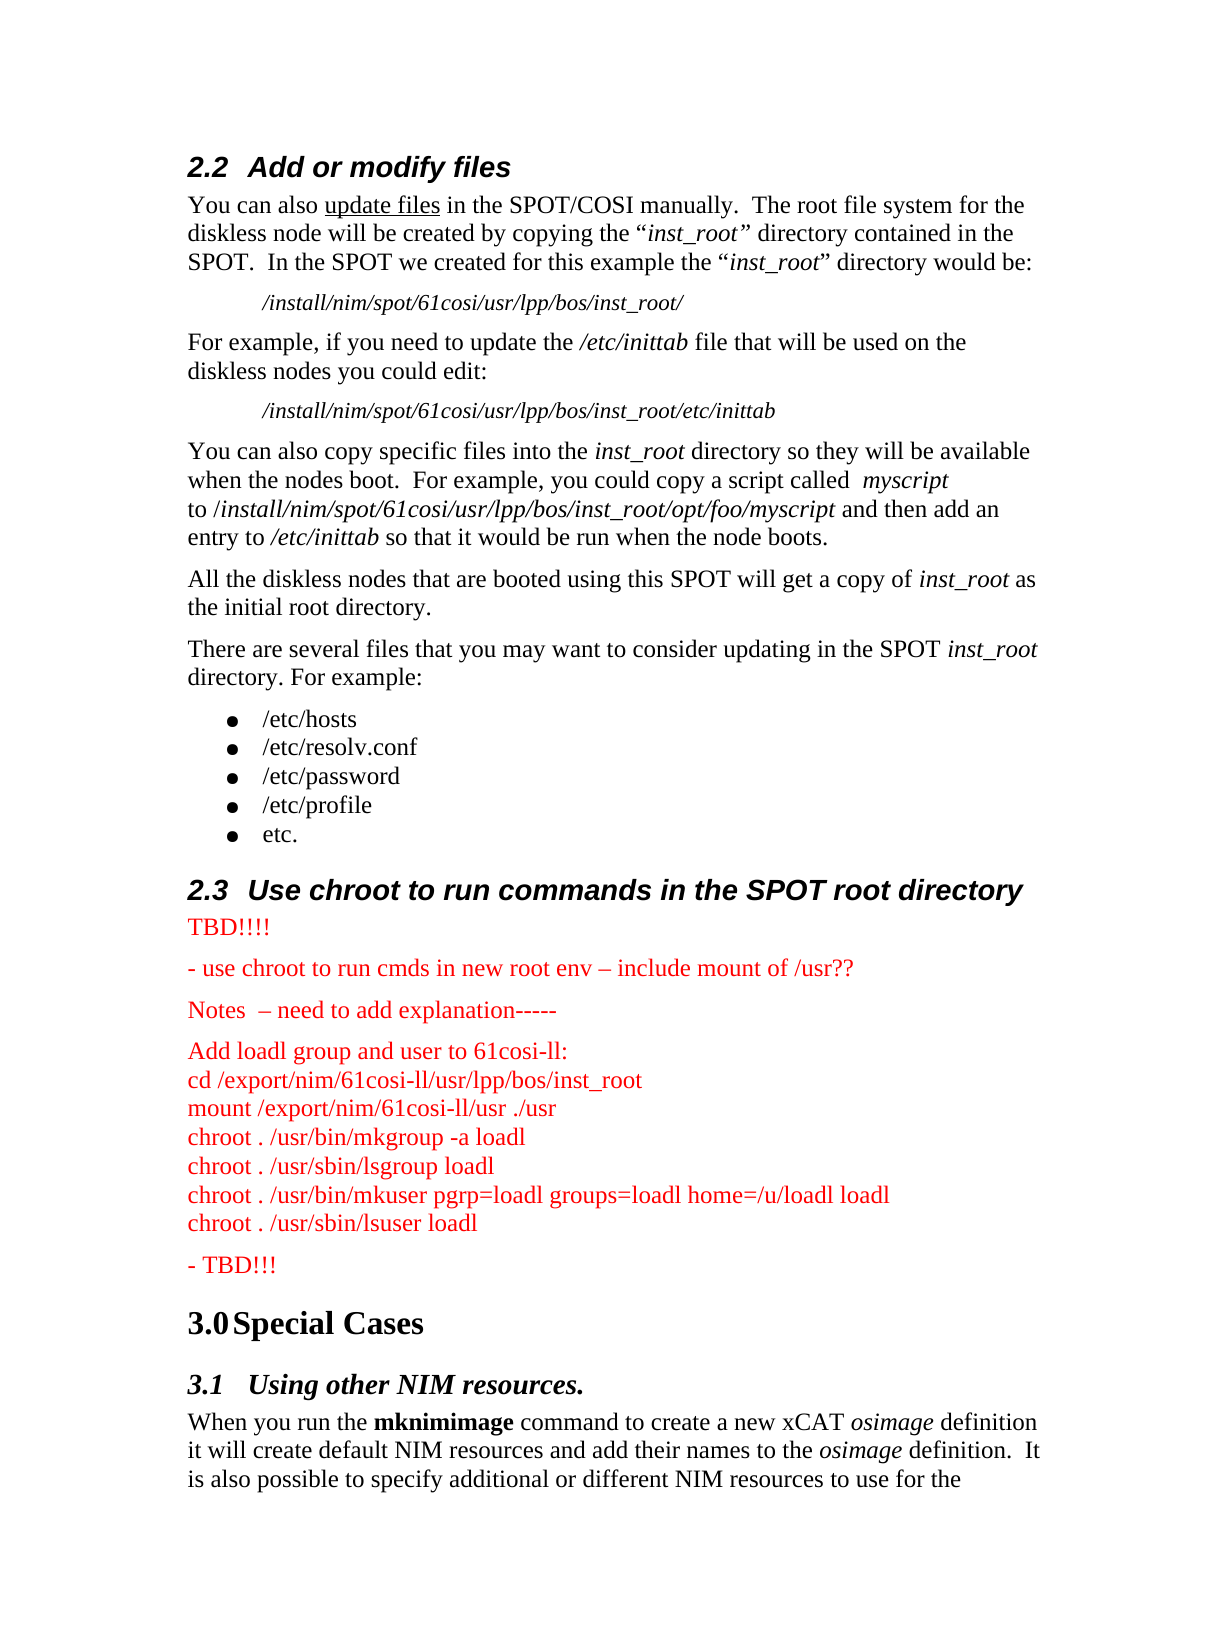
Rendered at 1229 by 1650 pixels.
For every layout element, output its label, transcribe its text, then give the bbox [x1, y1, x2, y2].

list /etc/resolv.conf [225, 732, 1041, 761]
text Add loadl group and user to 61cosi-ll: cd /export/nim/61cosi-ll/usr/lpp/bos/inst_root mount /export/nim/61cosi-ll/usr ./usr chroot . /usr/bin/mkgroup -a loadl chroot . /usr/sbin/lsgroup loadl chroot . /usr/bin/mkuser pgrp=loadl groups=loadl home=/u/loadl loadl chroot . /usr/sbin/lsuser loadl [187, 1036, 1041, 1237]
list When you run the mknimimage command to create a new xCAT osimage definition it will create default NIM resources and add their names to the osimage definition. It is also possible to specify additional or different NIM resources to use for the [150, 1407, 1041, 1493]
text For example, if you need to update the /etc/inittab file that will be used on the diskless nodes you could edit: [187, 327, 1041, 385]
text /install/nim/spot/61cosi/usr/lpp/bos/inst_root/ [187, 288, 1041, 315]
text All the diskless nodes that are booted using this SPOT will get a copy of inst_root as the initial root directory. [187, 564, 1041, 621]
list /etc/password [225, 761, 1041, 790]
text - TBD!!! [187, 1250, 1041, 1278]
list /etc/profile [225, 790, 1041, 819]
text - use chroot to run cmds in new root env – include mount of /usr?? [187, 953, 1041, 982]
text There are several files that you may want to consider updating in the SPOT inst_root directory. For example: [187, 634, 1041, 691]
text You can also copy specific files into the inst_root directory so they will be available when the nodes boot. For example, you could copy a script called myscript to /install/nim/spot/61cosi/usr/lpp/bos/inst_root/opt/foo/myscript and then add an entry to /etc/inittab so that it would be run when the node boots. [187, 436, 1041, 551]
text Notes – need to add explanation----- [187, 995, 1041, 1023]
subtitle Add or modify files [187, 150, 1041, 183]
subtitle Special Cases [187, 1303, 1041, 1342]
subtitle Use chroot to run commands in the SPOT root directory [187, 872, 1041, 906]
text You can also update files in the SPOT/COSI manually. The root file system for the diskless node will be created by copying the “inst_root” directory contained in the SPOT. In the SPOT we created for this example the “inst_root” directory would be: [187, 190, 1041, 276]
text /install/nim/spot/61cosi/usr/lpp/bos/inst_root/etc/inittab [187, 397, 1041, 424]
list /etc/hosts [225, 704, 1041, 732]
text TBD!!!! [187, 912, 1041, 941]
subtitle Using other NIM resources. [187, 1367, 1041, 1400]
list etc. [225, 819, 1041, 847]
